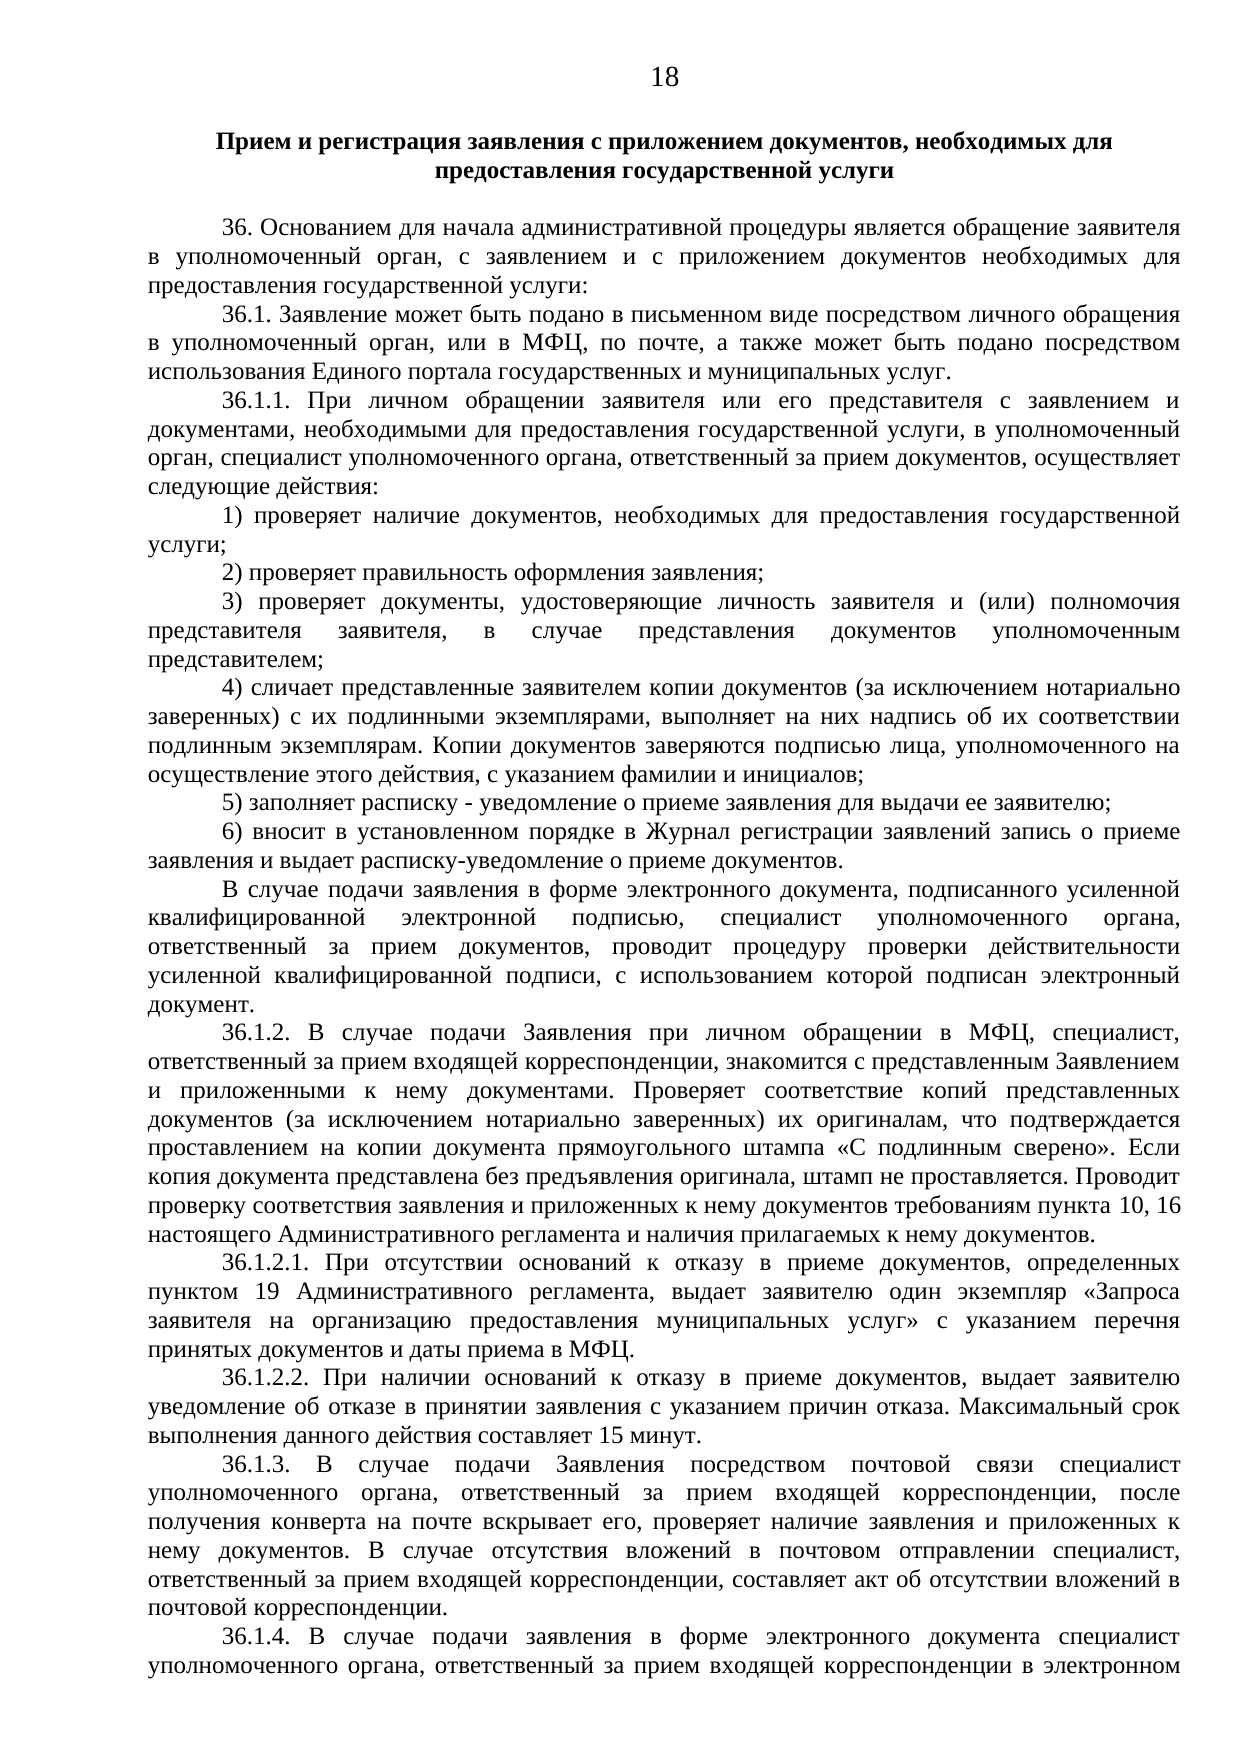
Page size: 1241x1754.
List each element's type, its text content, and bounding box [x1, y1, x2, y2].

text 36.1.3. В случае подачи Заявления посредством почтовой связи специалист уполномоченного органа, ответственный за прием входящей корреспонденции, после получения конверта на почте вскрывает его, проверяет наличие заявления и приложенных к нему документов. В случае отсутствия вложений в почтовом отправлении специалист, ответственный за прием входящей корреспонденции, составляет акт об отсутствии вложений в почтовой корреспонденции. [148, 1449, 1181, 1621]
text 36.1.1. При личном обращении заявителя или его представителя с заявлением и документами, необходимыми для предоставления государственной услуги, в уполномоченный орган, специалист уполномоченного органа, ответственный за прием документов, осуществляет следующие действия: [148, 385, 1181, 500]
text Прием и регистрация заявления с приложением документов, необходимых для предоставления государственной услуги [148, 126, 1181, 184]
text 36.1.2.1. При отсутствии оснований к отказу в приеме документов, определенных пунктом 19 Административного регламента, выдает заявителю один экземпляр «Запроса заявителя на организацию предоставления муниципальных услуг» с указанием перечня принятых документов и даты приема в МФЦ. [148, 1247, 1181, 1362]
text 6) вносит в установленном порядке в Журнал регистрации заявлений запись о приеме заявления и выдает расписку-уведомление о приеме документов. [148, 816, 1181, 874]
text В случае подачи заявления в форме электронного документа, подписанного усиленной квалифицированной электронной подписью, специалист уполномоченного органа, ответственный за прием документов, проводит процедуру проверки действительности усиленной квалифицированной подписи, с использованием которой подписан электронный документ. [148, 874, 1181, 1017]
text 2) проверяет правильность оформления заявления; [148, 557, 1181, 586]
text 1) проверяет наличие документов, необходимых для предоставления государственной услуги; [148, 500, 1181, 557]
text 36.1.2. В случае подачи Заявления при личном обращении в МФЦ, специалист, ответственный за прием входящей корреспонденции, знакомится с представленным Заявлением и приложенными к нему документами. Проверяет соответствие копий представленных документов (за исключением нотариально заверенных) их оригиналам, что подтверждается проставлением на копии документа прямоугольного штампа «С подлинным сверено». Если копия документа представлена без предъявления оригинала, штамп не проставляется. Проводит проверку соответствия заявления и приложенных к нему документов требованиям пункта 10, 16 настоящего Административного регламента и наличия прилагаемых к нему документов. [148, 1017, 1181, 1247]
text 36.1.4. В случае подачи заявления в форме электронного документа специалист уполномоченного органа, ответственный за прием входящей корреспонденции в электронном [148, 1621, 1181, 1679]
text 5) заполняет расписку - уведомление о приеме заявления для выдачи ее заявителю; [148, 787, 1181, 816]
text 36. Основанием для начала административной процедуры является обращение заявителя в уполномоченный орган, с заявлением и с приложением документов необходимых для предоставления государственной услуги: [148, 212, 1181, 299]
text 36.1.2.2. При наличии оснований к отказу в приеме документов, выдает заявителю уведомление об отказе в принятии заявления с указанием причин отказа. Максимальный срок выполнения данного действия составляет 15 минут. [148, 1362, 1181, 1449]
text 3) проверяет документы, удостоверяющие личность заявителя и (или) полномочия представителя заявителя, в случае представления документов уполномоченным представителем; [148, 586, 1181, 672]
text 4) сличает представленные заявителем копии документов (за исключением нотариально заверенных) с их подлинными экземплярами, выполняет на них надпись об их соответствии подлинным экземплярам. Копии документов заверяются подписью лица, уполномоченного на осуществление этого действия, с указанием фамилии и инициалов; [148, 672, 1181, 787]
text 36.1. Заявление может быть подано в письменном виде посредством личного обращения в уполномоченный орган, или в МФЦ, по почте, а также может быть подано посредством использования Единого портала государственных и муниципальных услуг. [148, 299, 1181, 385]
